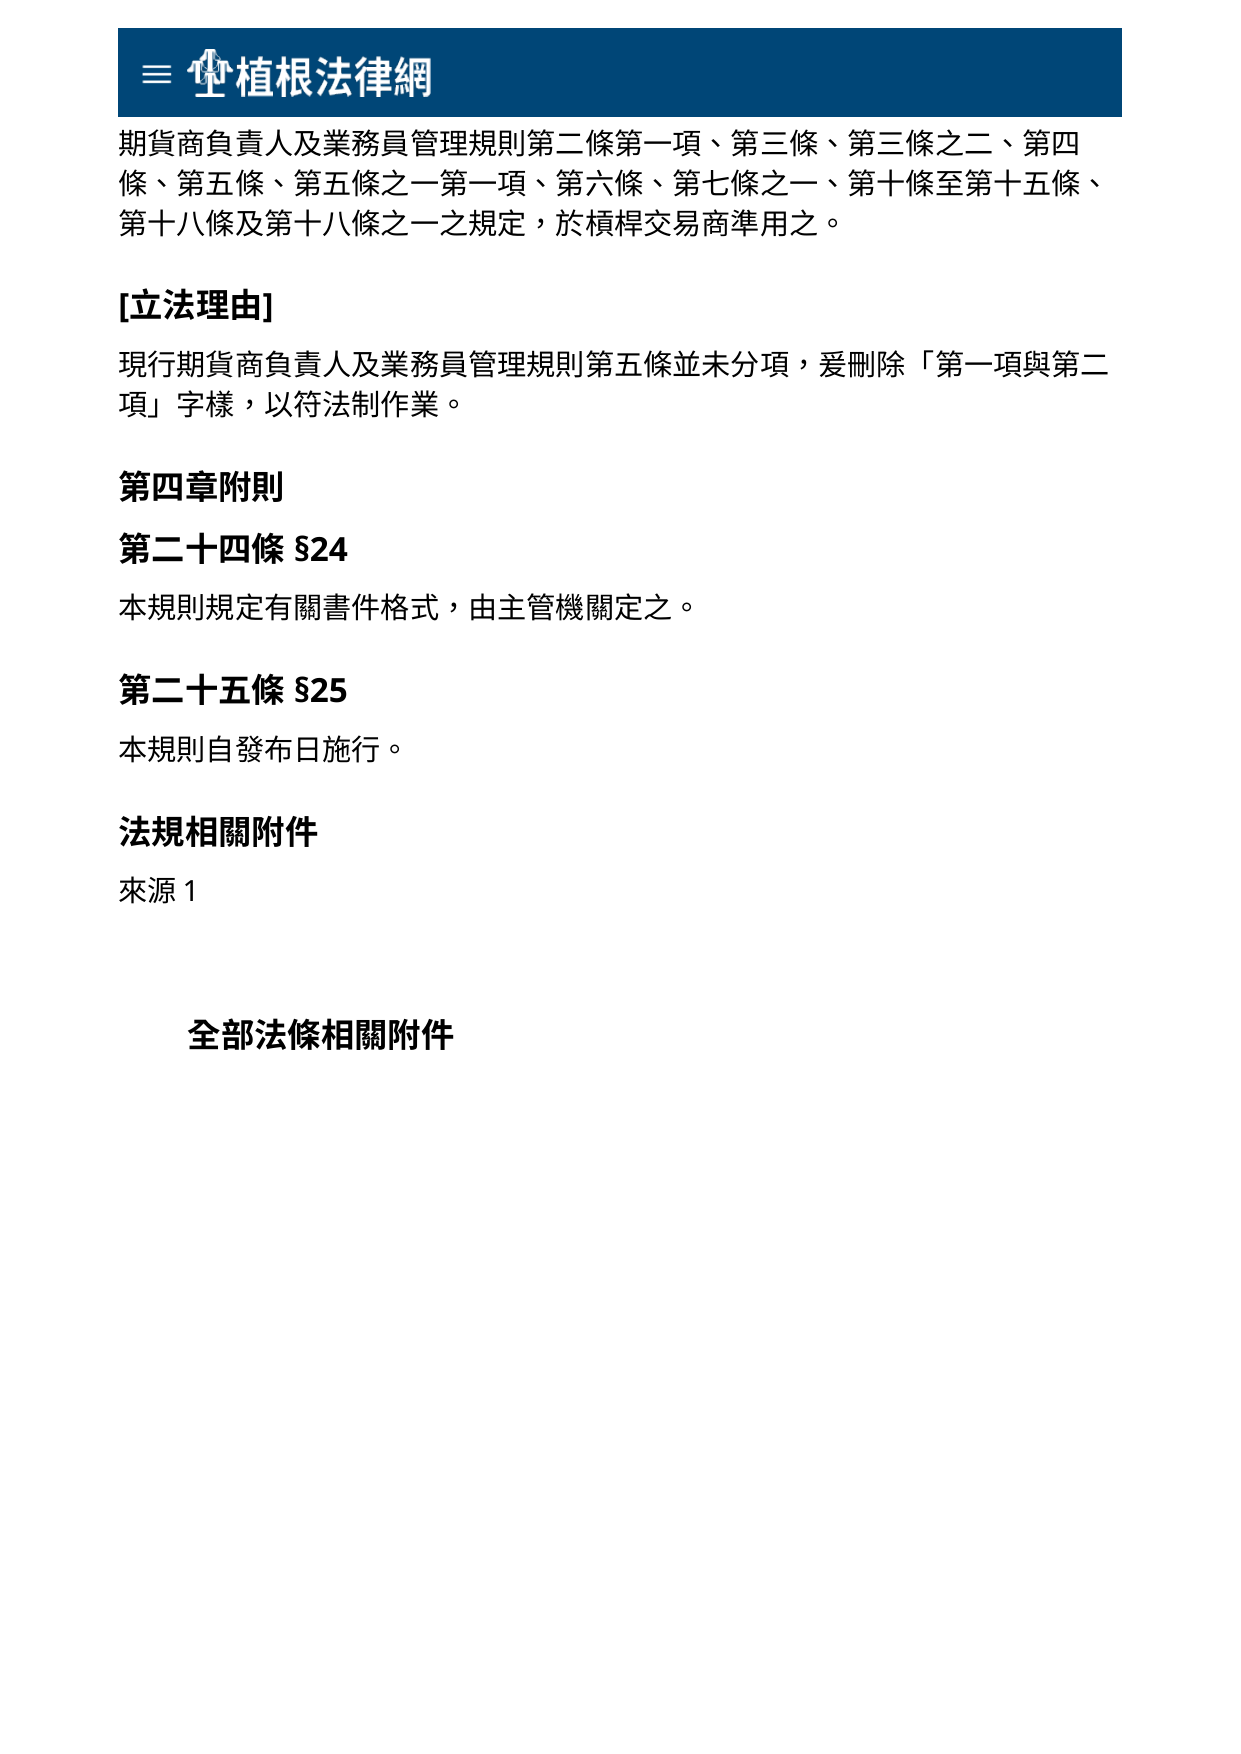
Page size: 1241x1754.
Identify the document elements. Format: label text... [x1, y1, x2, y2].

text 第二十五條 §25 [118, 667, 1122, 712]
text 第二十四條 §24 [118, 526, 1122, 571]
text 第四章附則 [118, 463, 1122, 509]
text 本規則規定有關書件格式，由主管機關定之。 [118, 588, 1122, 627]
text 來源1 [118, 871, 1122, 910]
text 現行期貨商負責人及業務員管理規則第五條並未分項，爰刪除「第一項與第二項」字樣，以符法制作業。 [118, 344, 1122, 424]
text 法規相關附件 [118, 808, 1122, 854]
text 全部法條相關附件 [118, 1012, 1122, 1057]
text 本規則自發布日施行。 [118, 729, 1122, 769]
picture [118, 28, 1122, 117]
text [立法理由] [118, 282, 1122, 328]
text 期貨商負責人及業務員管理規則第二條第一項、第三條、第三條之二、第四條、第五條、第五條之一第一項、第六條、第七條之一、第十條至第十五條、第十八條及第十八條之一之規定，於槓桿交易商準用之。 [118, 123, 1122, 243]
